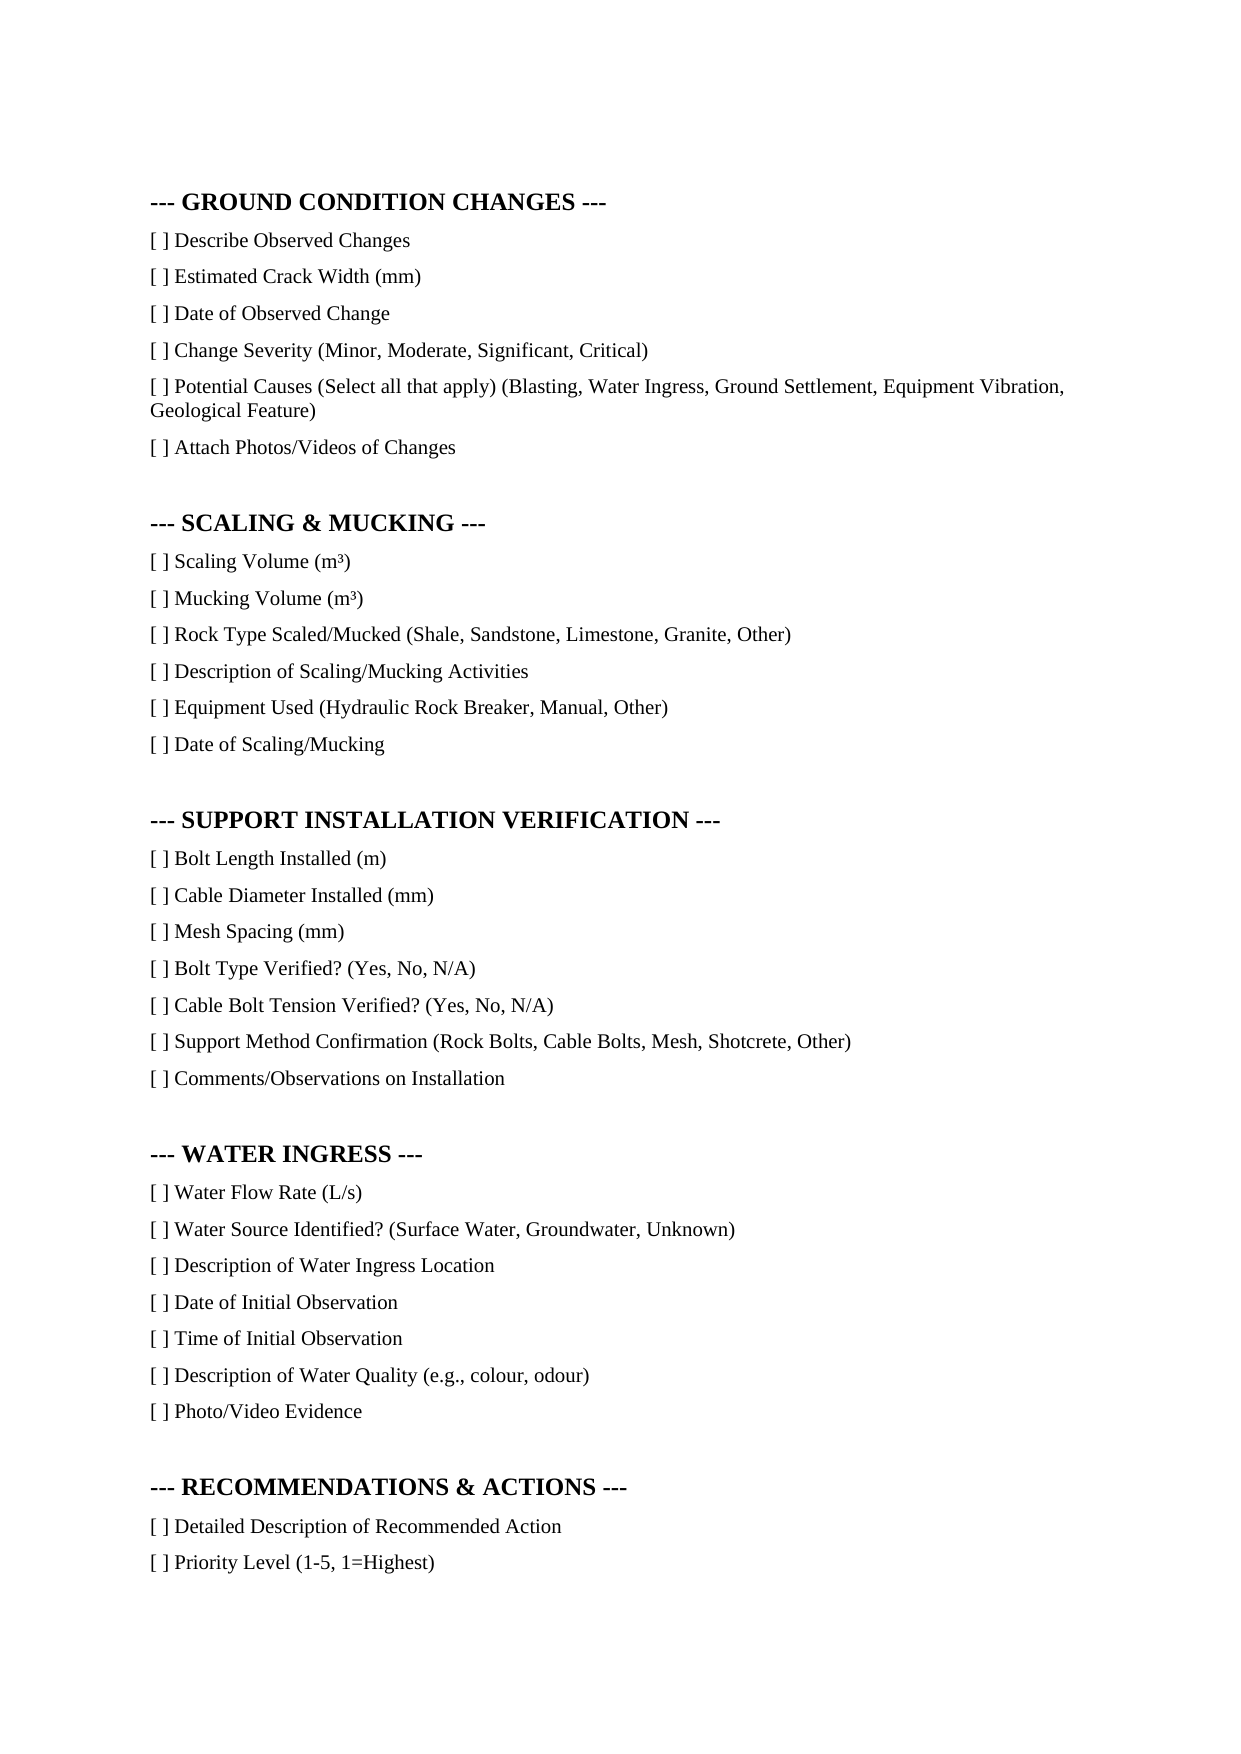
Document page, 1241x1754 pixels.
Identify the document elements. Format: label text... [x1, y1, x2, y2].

text [ ] Attach Photos/Videos of Changes [150, 435, 1090, 459]
text [ ] Cable Bolt Tension Verified? (Yes, No, N/A) [150, 992, 1090, 1017]
text [ ] Detailed Description of Recommended Action [150, 1514, 1090, 1538]
text [ ] Bolt Type Verified? (Yes, No, N/A) [150, 956, 1090, 980]
text [ ] Mucking Volume (m³) [150, 586, 1090, 610]
text [ ] Bolt Length Installed (m) [150, 846, 1090, 870]
text --- GROUND CONDITION CHANGES --- [150, 187, 1090, 215]
text --- WATER INGRESS --- [150, 1139, 1090, 1167]
text [ ] Date of Observed Change [150, 301, 1090, 325]
text [ ] Equipment Used (Hydraulic Rock Breaker, Manual, Other) [150, 695, 1090, 719]
text [ ] Description of Water Ingress Location [150, 1253, 1090, 1277]
text [ ] Date of Scaling/Mucking [150, 732, 1090, 756]
text [ ] Support Method Confirmation (Rock Bolts, Cable Bolts, Mesh, Shotcrete, Other) [150, 1029, 1090, 1053]
text [ ] Priority Level (1-5, 1=Highest) [150, 1550, 1090, 1574]
text [ ] Description of Water Quality (e.g., colour, odour) [150, 1363, 1090, 1387]
text [ ] Potential Causes (Select all that apply) (Blasting, Water Ingress, Ground Settlement, Equipment Vibration, Geological Feature) [150, 374, 1090, 422]
text --- SCALING & MUCKING --- [150, 508, 1090, 537]
text [ ] Describe Observed Changes [150, 228, 1090, 252]
text [ ] Water Flow Rate (L/s) [150, 1180, 1090, 1204]
text [ ] Change Severity (Minor, Moderate, Significant, Critical) [150, 337, 1090, 362]
text [ ] Water Source Identified? (Surface Water, Groundwater, Unknown) [150, 1217, 1090, 1241]
text [ ] Time of Initial Observation [150, 1326, 1090, 1350]
text --- SUPPORT INSTALLATION VERIFICATION --- [150, 805, 1090, 834]
text [ ] Estimated Crack Width (mm) [150, 264, 1090, 288]
text [ ] Rock Type Scaled/Mucked (Shale, Sandstone, Limestone, Granite, Other) [150, 622, 1090, 646]
text --- RECOMMENDATIONS & ACTIONS --- [150, 1472, 1090, 1501]
text [ ] Mesh Spacing (mm) [150, 919, 1090, 943]
text [ ] Description of Scaling/Mucking Activities [150, 659, 1090, 683]
text [ ] Comments/Observations on Installation [150, 1066, 1090, 1090]
text [ ] Scaling Volume (m³) [150, 549, 1090, 573]
text [ ] Date of Initial Observation [150, 1290, 1090, 1314]
text [ ] Photo/Video Evidence [150, 1399, 1090, 1423]
text [ ] Cable Diameter Installed (mm) [150, 883, 1090, 907]
